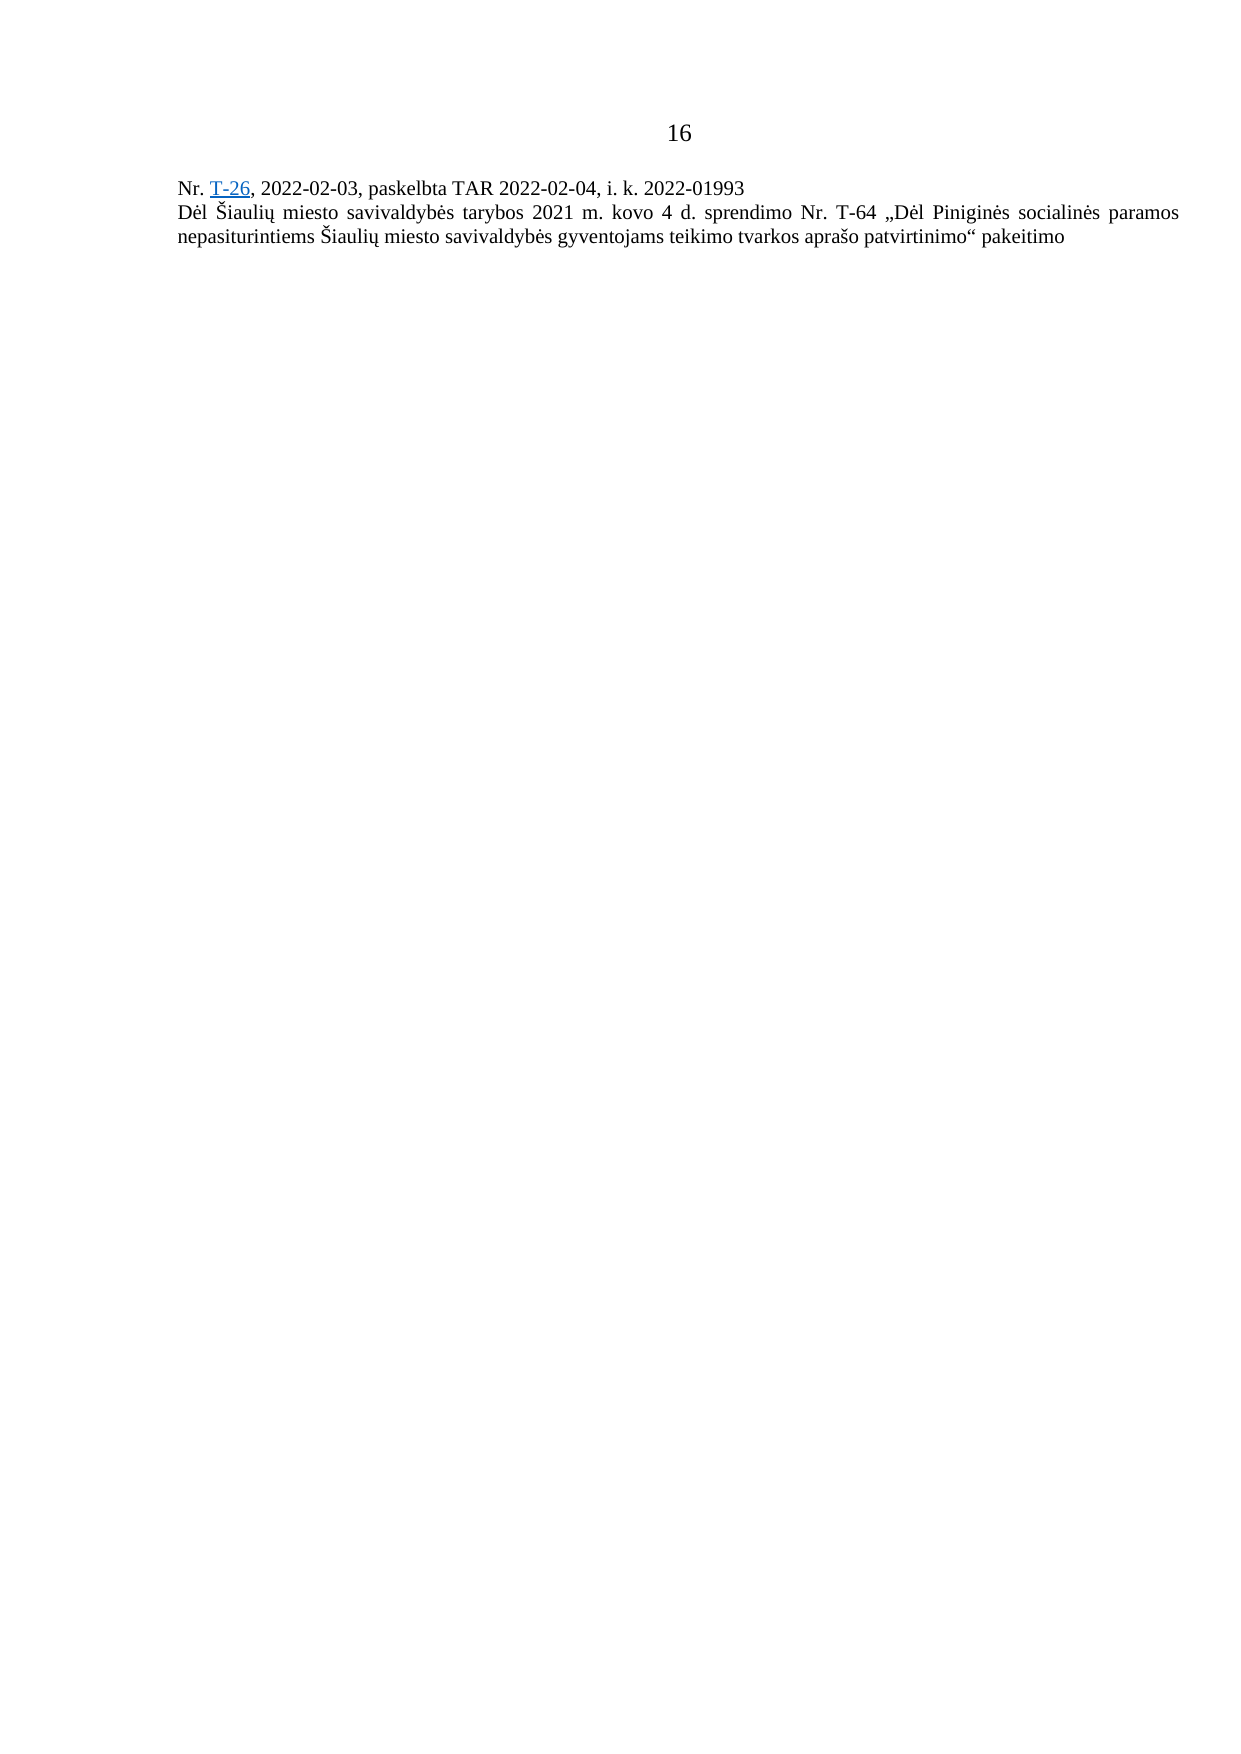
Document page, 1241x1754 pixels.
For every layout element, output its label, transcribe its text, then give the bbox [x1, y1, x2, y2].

text Dėl Šiaulių miesto savivaldybės tarybos 2021 m. kovo 4 d. sprendimo Nr. T-64 „Dėl Piniginės socialinės paramos nepasiturintiems Šiaulių miesto savivaldybės gyventojams teikimo tvarkos aprašo patvirtinimo“ pakeitimo [177, 200, 1181, 248]
text Nr. T-26, 2022-02-03, paskelbta TAR 2022-02-04, i. k. 2022-01993 [177, 176, 1181, 200]
